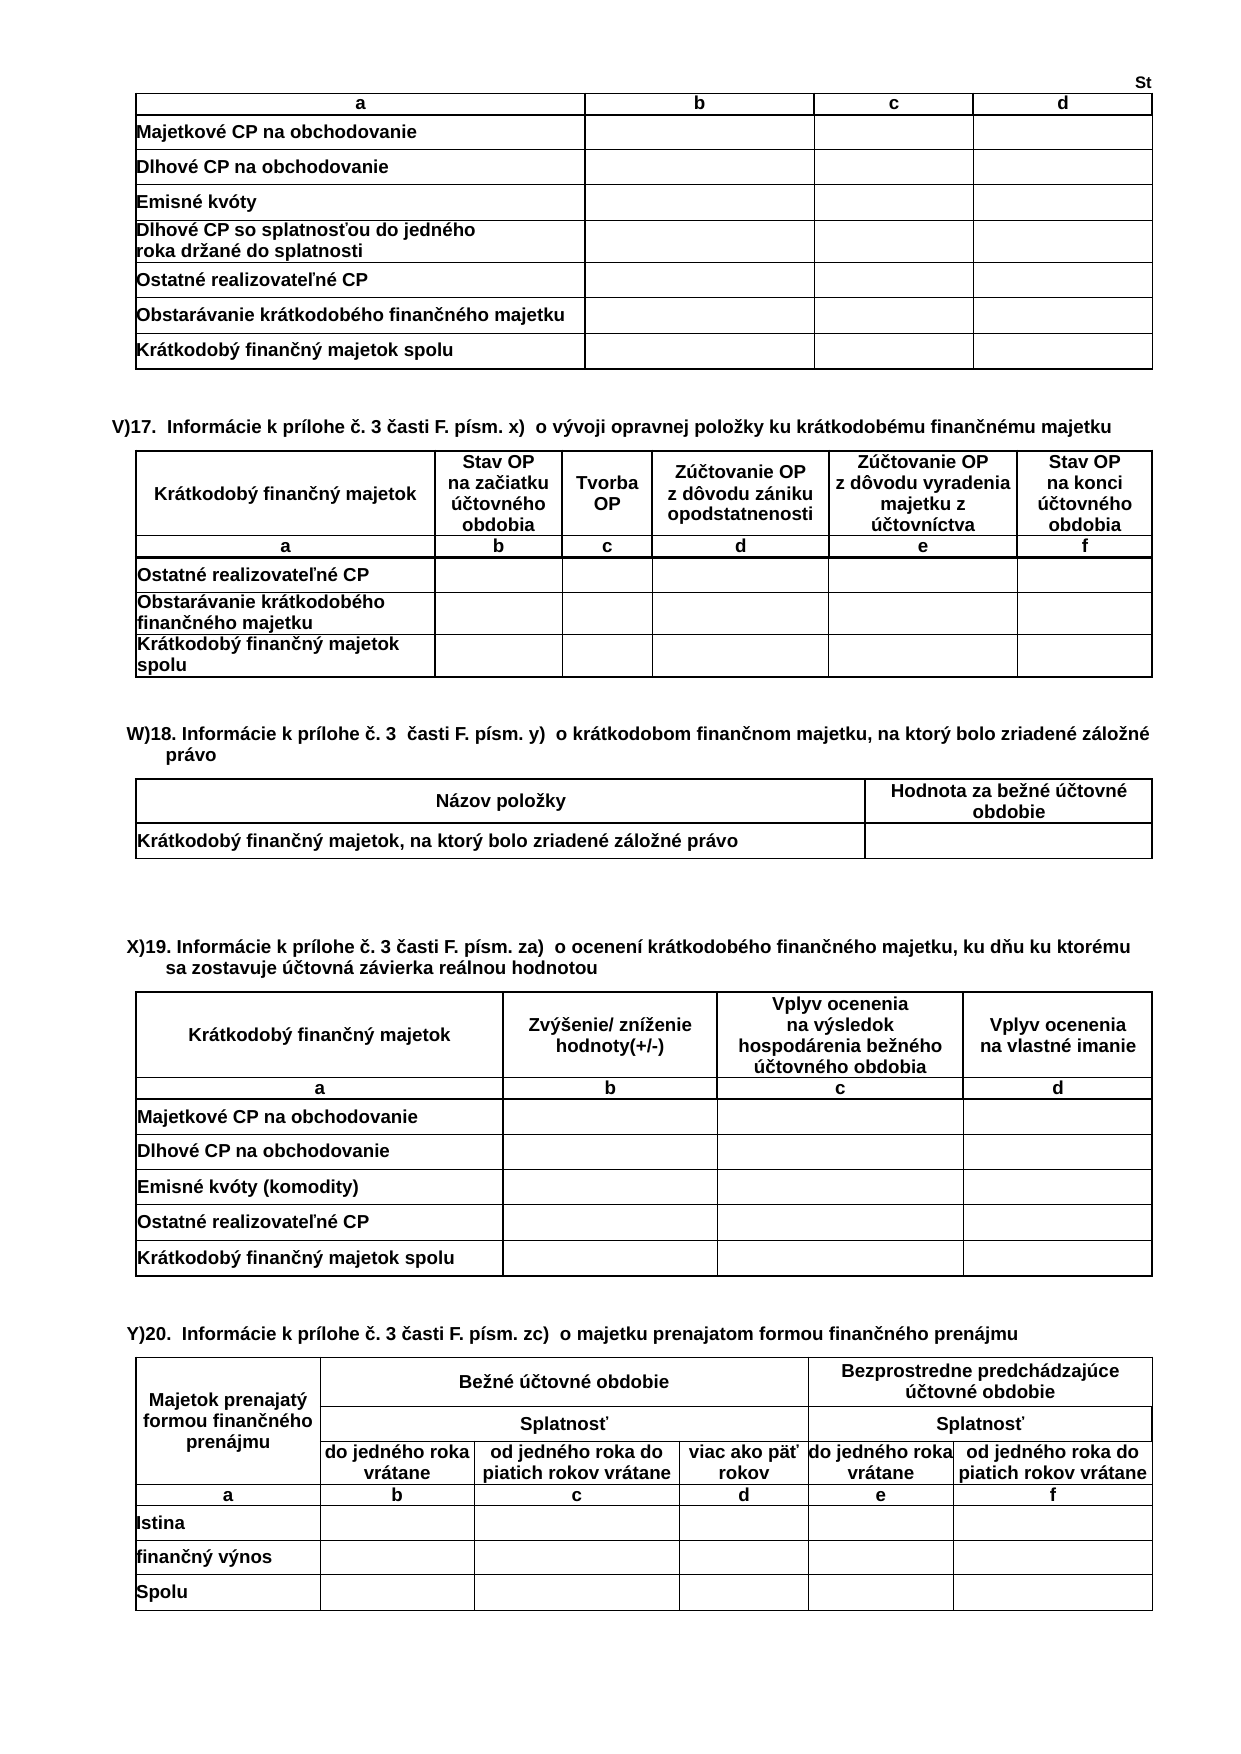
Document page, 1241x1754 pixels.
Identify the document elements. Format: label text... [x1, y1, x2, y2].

table_cell Obstarávanie krátkodobého finančného majetku [137, 593, 434, 634]
table_cell Emisné kvóty [137, 185, 584, 220]
table_cell d [974, 94, 1151, 113]
table_cell [586, 298, 814, 333]
table_cell [321, 1575, 474, 1610]
table_cell [974, 185, 1152, 220]
table_cell od jedného roka do piatich rokov vrátane [954, 1442, 1152, 1483]
table_cell c [815, 94, 972, 113]
table_cell c [718, 1078, 962, 1098]
table_cell [718, 1241, 963, 1275]
table_cell [653, 635, 828, 676]
table_cell [563, 593, 652, 634]
table_header Krátkodobý finančný majetok [137, 993, 502, 1077]
table_cell Ostatné realizovateľné CP [137, 559, 434, 592]
table_cell [436, 593, 562, 634]
table_cell [964, 1170, 1151, 1204]
table_cell a [137, 536, 434, 556]
table_cell [563, 559, 652, 592]
table_cell Splatnosť [321, 1407, 808, 1441]
table_cell [974, 221, 1152, 262]
table_cell [954, 1506, 1152, 1540]
table_cell [815, 185, 973, 220]
table_cell [504, 1241, 717, 1275]
table_cell [954, 1575, 1152, 1610]
table_cell [563, 635, 652, 676]
table_cell [809, 1506, 953, 1540]
table_cell Istina [137, 1506, 320, 1540]
table_cell do jedného roka vrátane [809, 1442, 953, 1483]
table_header Vplyv ocenenia na vlastné imanie [964, 993, 1151, 1077]
table_cell od jedného roka do piatich rokov vrátane [475, 1442, 679, 1483]
table_cell Majetkové CP na obchodovanie [137, 1100, 502, 1133]
table_cell do jedného roka vrátane [321, 1442, 474, 1483]
table_cell f [1018, 536, 1151, 556]
table_cell [974, 298, 1152, 333]
table_header Krátkodobý finančný majetok [137, 452, 434, 535]
table_cell [866, 824, 1151, 857]
table_cell Spolu [137, 1575, 320, 1610]
table_cell [974, 334, 1152, 368]
table_cell [321, 1541, 474, 1574]
table_cell viac ako päť rokov [680, 1442, 808, 1483]
table_cell Ostatné realizovateľné CP [137, 263, 584, 297]
table_cell [680, 1541, 808, 1574]
table_cell [586, 263, 814, 297]
table_header Stav OP na konci účtovného obdobia [1018, 452, 1151, 535]
subtitle 19. Informácie k prílohe č. 3 časti F. písm. za) o ocenení krátkodobého finančného majetku, ku dňu ku ktorému sa zostavuje účtovná závierka reálnou hodnotou [126, 937, 1152, 979]
subtitle 18. Informácie k prílohe č. 3 časti F. písm. y) o krátkodobom finančnom majetku, na ktorý bolo zriadené záložné právo [126, 724, 1152, 766]
table_cell [1018, 559, 1151, 592]
table_cell Krátkodobý finančný majetok spolu [137, 635, 434, 676]
table_cell d [680, 1485, 808, 1505]
table_cell [680, 1575, 808, 1610]
table_cell [1018, 593, 1151, 634]
subtitle 20. Informácie k prílohe č. 3 časti F. písm. zc) o majetku prenajatom formou finančného prenájmu [126, 1323, 1152, 1344]
table_cell [475, 1506, 679, 1540]
table_cell d [964, 1078, 1151, 1098]
table_cell [653, 593, 828, 634]
table_cell [680, 1506, 808, 1540]
table_cell [829, 559, 1017, 592]
table_cell [653, 559, 828, 592]
table_cell [809, 1575, 953, 1610]
table_cell Dlhové CP so splatnosťou do jedného roka držané do splatnosti [137, 221, 584, 262]
table_cell [815, 221, 973, 262]
table_cell [974, 150, 1152, 184]
table_cell e [809, 1485, 953, 1505]
table_header Názov položky [137, 780, 864, 822]
table_cell c [563, 536, 651, 556]
table_cell [718, 1135, 963, 1169]
table_cell [815, 263, 973, 297]
table_cell b [504, 1078, 716, 1098]
table_cell [718, 1170, 963, 1204]
table_header Bezprostredne predchádzajúce účtovné obdobie [809, 1358, 1152, 1406]
table_cell Dlhové CP na obchodovanie [137, 150, 584, 184]
table_cell a [137, 94, 584, 113]
table_cell Krátkodobý finančný majetok spolu [137, 334, 584, 368]
table_cell [964, 1241, 1151, 1275]
table_cell [815, 334, 973, 368]
table_cell [964, 1205, 1151, 1240]
table_cell Krátkodobý finančný majetok, na ktorý bolo zriadené záložné právo [137, 824, 864, 857]
table_cell [504, 1205, 717, 1240]
table_header Bežné účtovné obdobie [321, 1358, 808, 1406]
subtitle 17. Informácie k prílohe č. 3 časti F. písm. x) o vývoji opravnej položky ku krátkodobému finančnému majetku [112, 416, 1152, 437]
table_cell a [137, 1485, 320, 1505]
table_header Zúčtovanie OP z dôvodu vyradenia majetku z účtovníctva [830, 452, 1016, 535]
table_cell Majetkové CP na obchodovanie [137, 116, 584, 149]
table_cell [974, 263, 1152, 297]
table_cell [586, 116, 814, 149]
table_cell [815, 298, 973, 333]
table_header Vplyv ocenenia na výsledok hospodárenia bežného účtovného obdobia [718, 993, 962, 1077]
table_cell [718, 1100, 963, 1133]
table_cell [475, 1575, 679, 1610]
table_cell Obstarávanie krátkodobého finančného majetku [137, 298, 584, 333]
table_cell b [436, 536, 561, 556]
table_cell [964, 1135, 1151, 1169]
table_cell [586, 150, 814, 184]
table_header Zúčtovanie OP z dôvodu zániku opodstatnenosti [653, 452, 828, 535]
table_header Majetok prenajatý formou finančného prenájmu [137, 1358, 320, 1483]
table_cell finančný výnos [137, 1541, 320, 1574]
table_header Hodnota za bežné účtovné obdobie [866, 780, 1151, 822]
table_cell Splatnosť [809, 1407, 1151, 1441]
table_cell [586, 185, 814, 220]
table_cell [815, 150, 973, 184]
table_header Zvýšenie/ zníženie hodnoty(+/-) [504, 993, 716, 1077]
table_cell [586, 221, 814, 262]
table_cell Emisné kvóty (komodity) [137, 1170, 502, 1204]
table_cell [815, 116, 973, 149]
table_cell [586, 334, 814, 368]
table_cell [1018, 635, 1151, 676]
table_cell [829, 635, 1017, 676]
table_cell [718, 1205, 963, 1240]
table_cell b [586, 94, 813, 113]
table_cell [504, 1170, 717, 1204]
table_cell [436, 635, 562, 676]
table_cell a [137, 1078, 502, 1098]
table_cell [504, 1100, 717, 1133]
table_header Stav OP na začiatku účtovného obdobia [436, 452, 561, 535]
table_cell [974, 116, 1152, 149]
table_cell c [475, 1485, 679, 1505]
table_cell d [653, 536, 828, 556]
table_cell Krátkodobý finančný majetok spolu [137, 1241, 502, 1275]
table_cell [954, 1541, 1152, 1574]
table_cell [475, 1541, 679, 1574]
table_cell Dlhové CP na obchodovanie [137, 1135, 502, 1169]
table_header Tvorba OP [563, 452, 651, 535]
table_cell [321, 1506, 474, 1540]
table_cell [504, 1135, 717, 1169]
table_cell [964, 1100, 1151, 1133]
table_cell Ostatné realizovateľné CP [137, 1205, 502, 1240]
table_cell f [954, 1485, 1152, 1505]
table_cell [829, 593, 1017, 634]
table_cell e [830, 536, 1016, 556]
table_cell [436, 559, 562, 592]
table_cell b [321, 1485, 474, 1505]
table_cell [809, 1541, 953, 1574]
